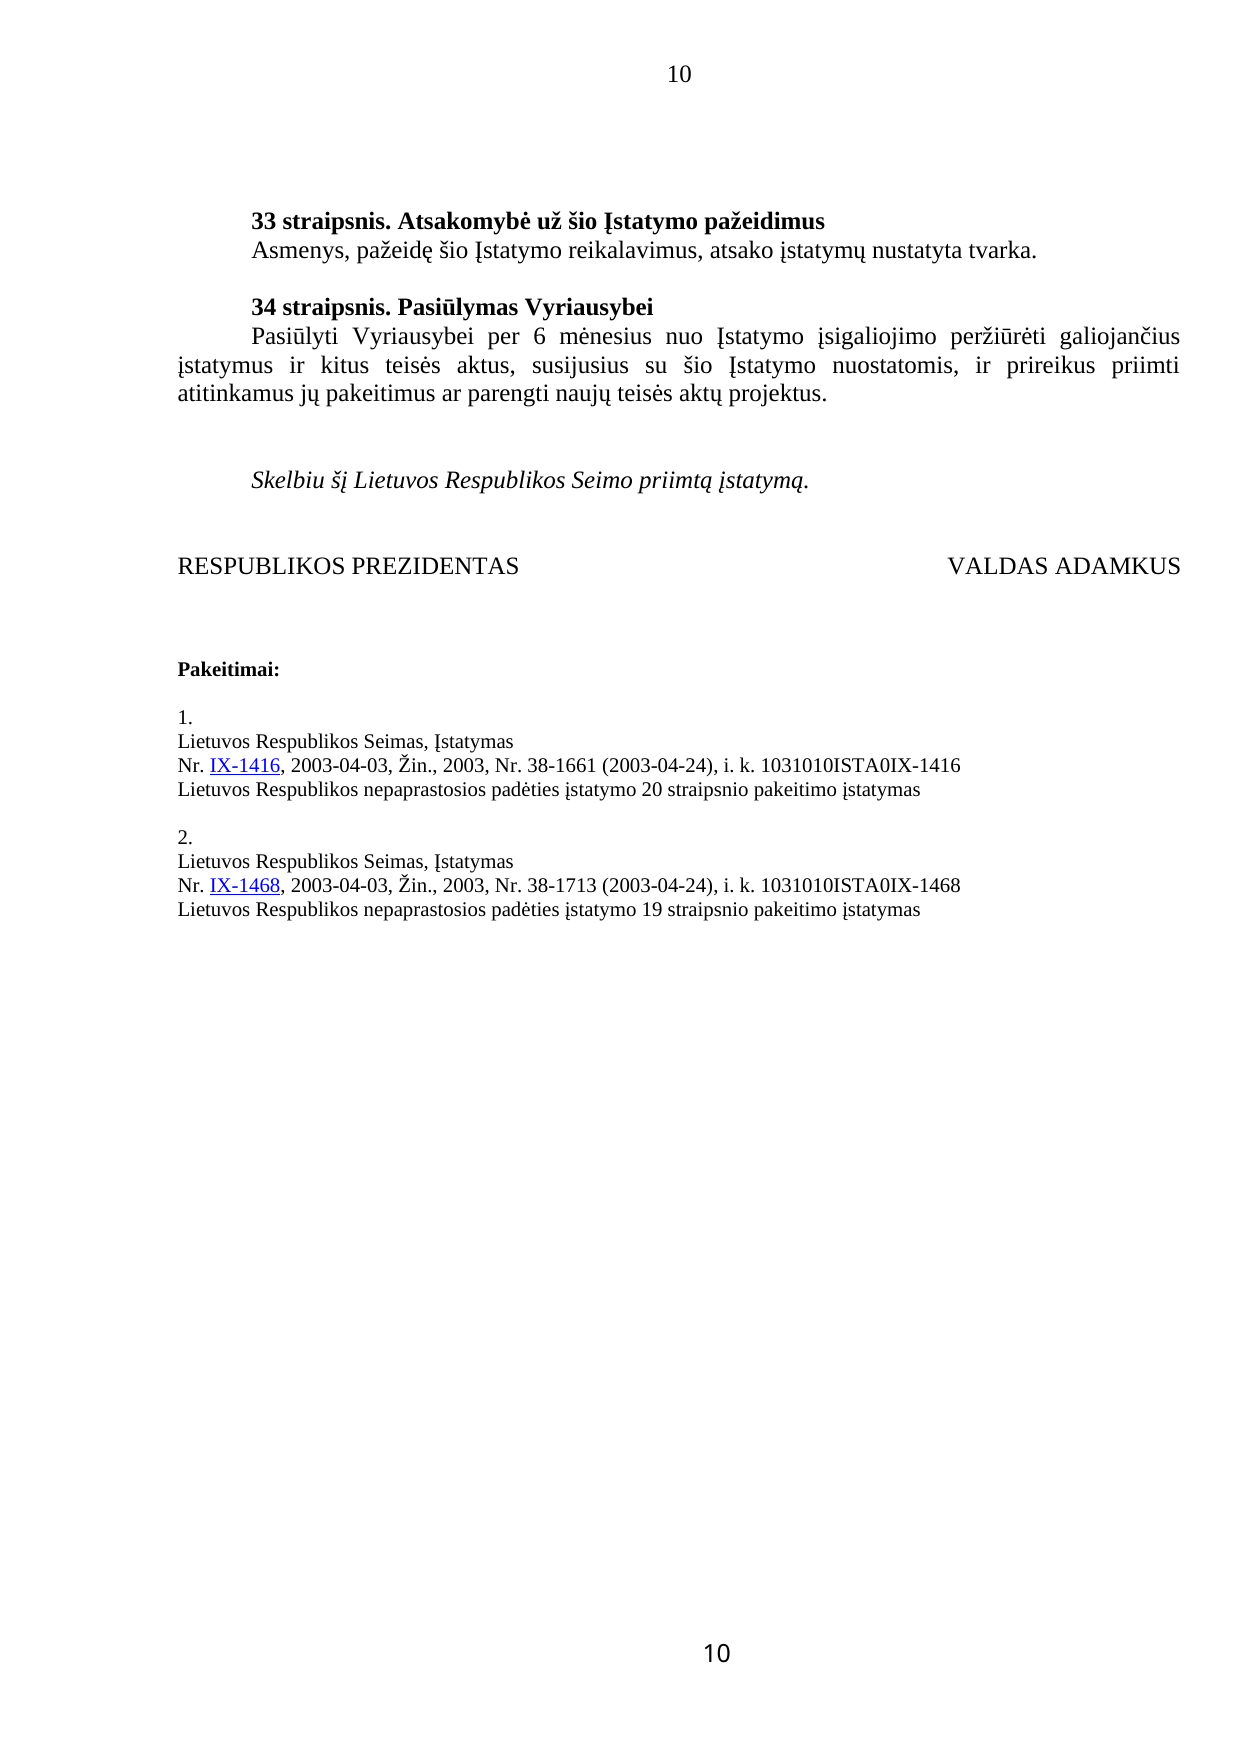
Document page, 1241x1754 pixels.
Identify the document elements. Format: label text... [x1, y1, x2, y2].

text Lietuvos Respublikos nepaprastosios padėties įstatymo 20 straipsnio pakeitimo įstatymas [177, 777, 1181, 801]
text Nr. IX-1468, 2003-04-03, Žin., 2003, Nr. 38-1713 (2003-04-24), i. k. 1031010ISTA0IX-1468 [177, 873, 1181, 897]
text 1. [177, 705, 1181, 729]
text Lietuvos Respublikos Seimas, Įstatymas [177, 729, 1181, 753]
text RESPUBLIKOS PREZIDENTAS VALDAS ADAMKUS [177, 551, 1181, 580]
text Pasiūlyti Vyriausybei per 6 mėnesius nuo Įstatymo įsigaliojimo peržiūrėti galiojančius įstatymus ir kitus teisės aktus, susijusius su šio Įstatymo nuostatomis, ir prireikus priimti atitinkamus jų pakeitimus ar parengti naujų teisės aktų projektus. [177, 321, 1181, 407]
text 34 straipsnis. Pasiūlymas Vyriausybei [177, 292, 1181, 321]
text Lietuvos Respublikos nepaprastosios padėties įstatymo 19 straipsnio pakeitimo įstatymas [177, 897, 1181, 921]
text Pakeitimai: [177, 657, 1181, 681]
text Lietuvos Respublikos Seimas, Įstatymas [177, 849, 1181, 873]
text 33 straipsnis. Atsakomybė už šio Įstatymo pažeidimus [177, 206, 1181, 235]
text 2. [177, 825, 1181, 849]
text Skelbiu šį Lietuvos Respublikos Seimo priimtą įstatymą. [177, 465, 1181, 493]
text Nr. IX-1416, 2003-04-03, Žin., 2003, Nr. 38-1661 (2003-04-24), i. k. 1031010ISTA0IX-1416 [177, 753, 1181, 777]
text Asmenys, pažeidę šio Įstatymo reikalavimus, atsako įstatymų nustatyta tvarka. [177, 235, 1181, 263]
